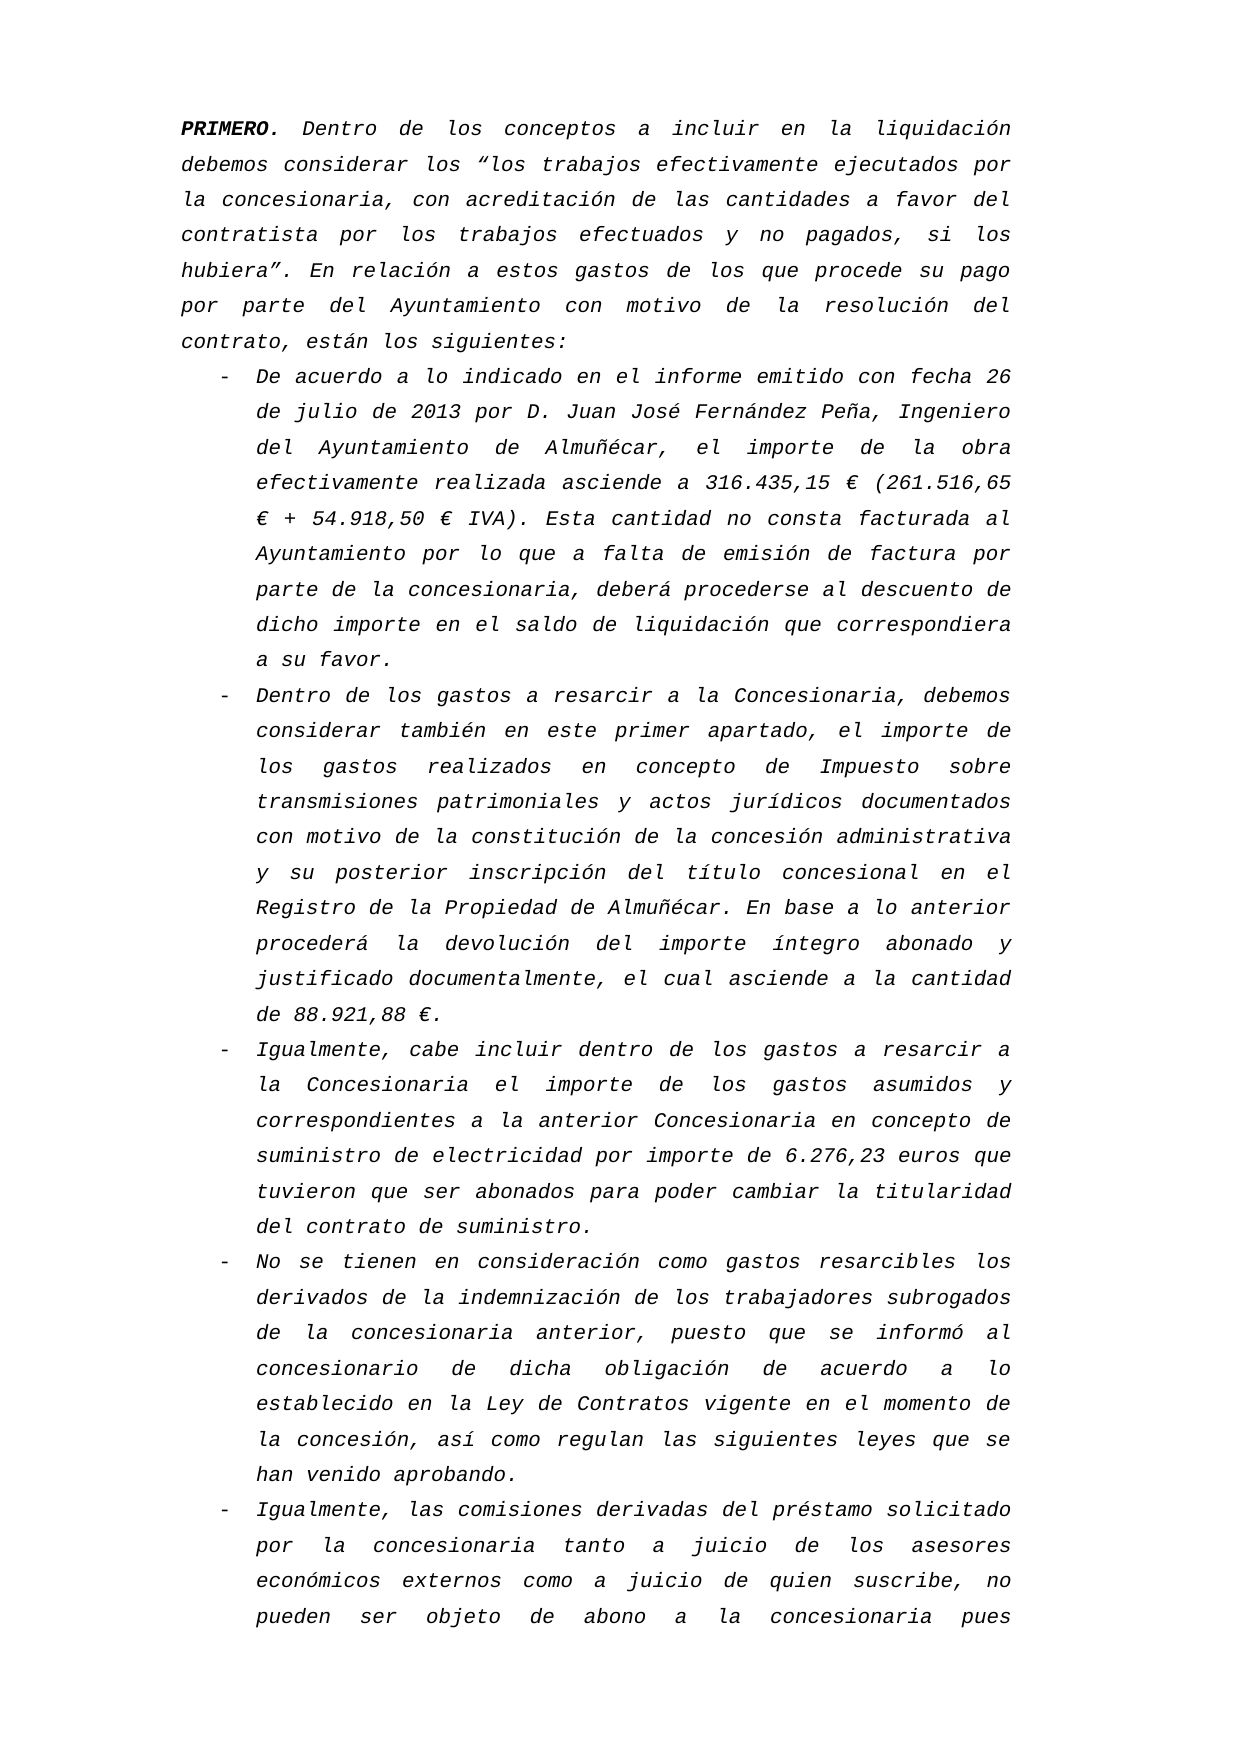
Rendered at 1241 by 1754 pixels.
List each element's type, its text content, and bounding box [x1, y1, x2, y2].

list Dentro de los gastos a resarcir a la Concesionaria, debemos considerar también en este primer apartado, el importe de los gastos realizados en concepto de Impuesto sobre transmisiones patrimoniales y actos jurídicos documentados con motivo de la constitución de la concesión administrativa y su posterior inscripción del título concesional en el Registro de la Propiedad de Almuñécar. En base a lo anterior procederá la devolución del importe íntegro abonado y justificado documentalmente, el cual asciende a la cantidad de 88.921,88 €. [218, 685, 1013, 1027]
list Igualmente, cabe incluir dentro de los gastos a resarcir a la Concesionaria el importe de los gastos asumidos y correspondientes a la anterior Concesionaria en concepto de suministro de electricidad por importe de 6.276,23 euros que tuvieron que ser abonados para poder cambiar la titularidad del contrato de suministro. [218, 1039, 1013, 1240]
list No se tienen en consideración como gastos resarcibles los derivados de la indemnización de los trabajadores subrogados de la concesionaria anterior, puesto que se informó al concesionario de dicha obligación de acuerdo a lo establecido en la Ley de Contratos vigente en el momento de la concesión, así como regulan las siguientes leyes que se han venido aprobando. [218, 1251, 1013, 1488]
list De acuerdo a lo indicado en el informe emitido con fecha 26 de julio de 2013 por D. Juan José Fernández Peña, Ingeniero del Ayuntamiento de Almuñécar, el importe de la obra efectivamente realizada asciende a 316.435,15 € (261.516,65 € + 54.918,50 € IVA). Esta cantidad no consta facturada al Ayuntamiento por lo que a falta de emisión de factura por parte de la concesionaria, deberá procederse al descuento de dicho importe en el saldo de liquidación que correspondiera a su favor. [218, 366, 1013, 673]
list Igualmente, las comisiones derivadas del préstamo solicitado por la concesionaria tanto a juicio de los asesores económicos externos como a juicio de quien suscribe, no pueden ser objeto de abono a la concesionaria pues [218, 1499, 1013, 1629]
text PRIMERO. Dentro de los conceptos a incluir en la liquidación debemos considerar los “los trabajos efectivamente ejecutados por la concesionaria, con acreditación de las cantidades a favor del contratista por los trabajos efectuados y no pagados, si los hubiera”. En relación a estos gastos de los que procede su pago por parte del Ayuntamiento con motivo de la resolución del contrato, están los siguientes: [181, 118, 1013, 354]
